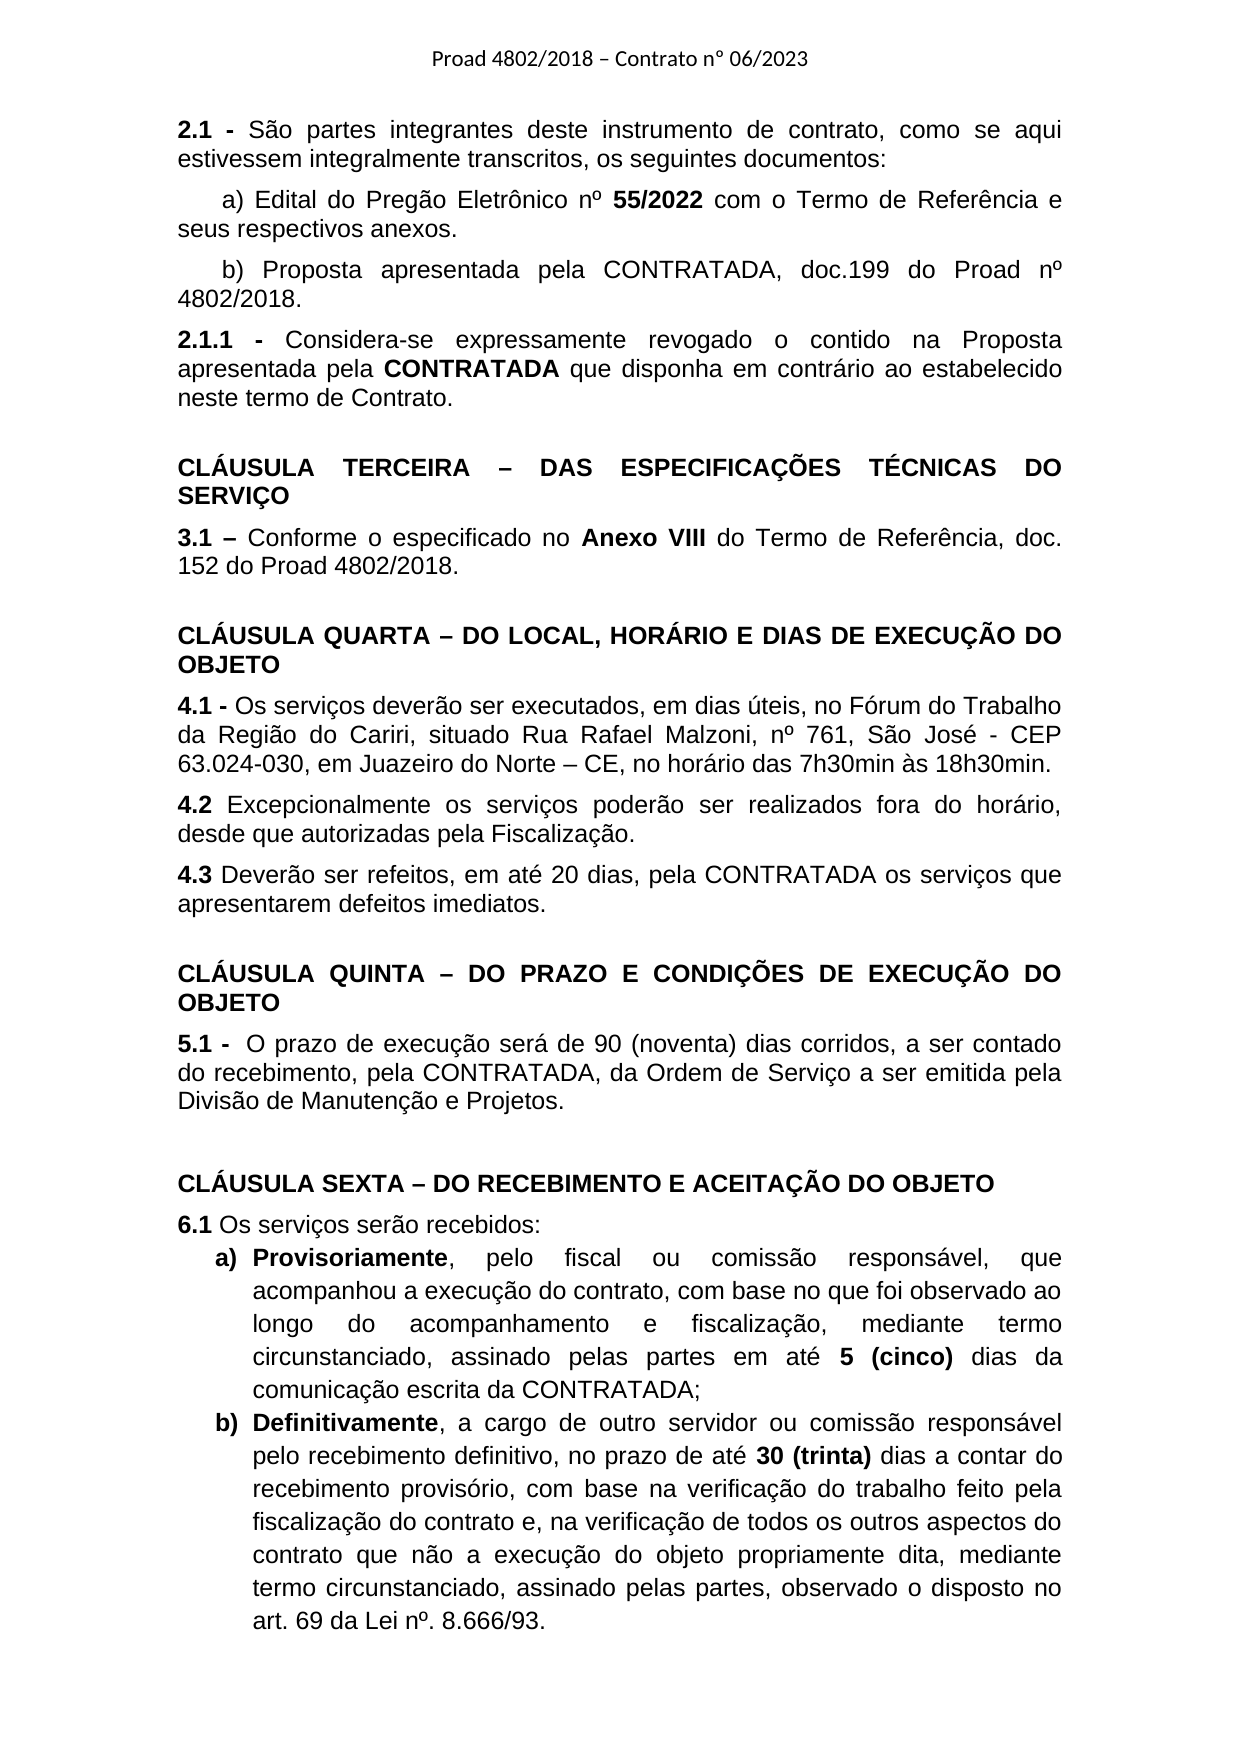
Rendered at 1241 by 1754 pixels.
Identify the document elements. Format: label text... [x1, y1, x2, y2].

text b) Proposta apresentada pela CONTRATADA, doc.199 do Proad nº 4802/2018. [177, 255, 1063, 313]
list Definitivamente, a cargo de outro servidor ou comissão responsável pelo recebimento definitivo, no prazo de até 30 (trinta) dias a contar do recebimento provisório, com base na verificação do trabalho feito pela fiscalização do contrato e, na verificação de todos os outros aspectos do contrato que não a execução do objeto propriamente dita, mediante termo circunstanciado, assinado pelas partes, observado o disposto no art. 69 da Lei nº. 8.666/93. [215, 1408, 1063, 1635]
text 2.1.1 - Considera-se expressamente revogado o contido na Proposta apresentada pela CONTRATADA que disponha em contrário ao estabelecido neste termo de Contrato. [177, 325, 1063, 411]
text CLÁUSULA QUINTA – DO PRAZO E CONDIÇÕES DE EXECUÇÃO DO OBJETO [177, 959, 1063, 1016]
text 5.1 - O prazo de execução será de 90 (noventa) dias corridos, a ser contado do recebimento, pela CONTRATADA, da Ordem de Serviço a ser emitida pela Divisão de Manutenção e Projetos. [177, 1029, 1063, 1115]
text 4.2 Excepcionalmente os serviços poderão ser realizados fora do horário, desde que autorizadas pela Fiscalização. [177, 790, 1063, 848]
text CLÁUSULA SEXTA – DO RECEBIMENTO E ACEITAÇÃO DO OBJETO [177, 1169, 1063, 1198]
text CLÁUSULA TERCEIRA – DAS ESPECIFICAÇÕES TÉCNICAS DO SERVIÇO [177, 453, 1063, 510]
text 4.3 Deverão ser refeitos, em até 20 dias, pela CONTRATADA os serviços que apresentarem defeitos imediatos. [177, 860, 1063, 918]
text CLÁUSULA QUARTA – DO LOCAL, HORÁRIO E DIAS DE EXECUÇÃO DO OBJETO [177, 621, 1063, 679]
text 2.1 - São partes integrantes deste instrumento de contrato, como se aqui estivessem integralmente transcritos, os seguintes documentos: [177, 115, 1063, 173]
text 4.1 - Os serviços deverão ser executados, em dias úteis, no Fórum do Trabalho da Região do Cariri, situado Rua Rafael Malzoni, nº 761, São José - CEP 63.024-030, em Juazeiro do Norte – CE, no horário das 7h30min às 18h30min. [177, 691, 1063, 778]
text 3.1 – Conforme o especificado no Anexo VIII do Termo de Referência, doc. 152 do Proad 4802/2018. [177, 523, 1063, 580]
text 6.1 Os serviços serão recebidos: [177, 1210, 1063, 1239]
list Provisoriamente, pelo fiscal ou comissão responsável, que acompanhou a execução do contrato, com base no que foi observado ao longo do acompanhamento e fiscalização, mediante termo circunstanciado, assinado pelas partes em até 5 (cinco) dias da comunicação escrita da CONTRATADA; [215, 1243, 1063, 1404]
text a) Edital do Pregão Eletrônico nº 55/2022 com o Termo de Referência e seus respectivos anexos. [177, 185, 1063, 243]
